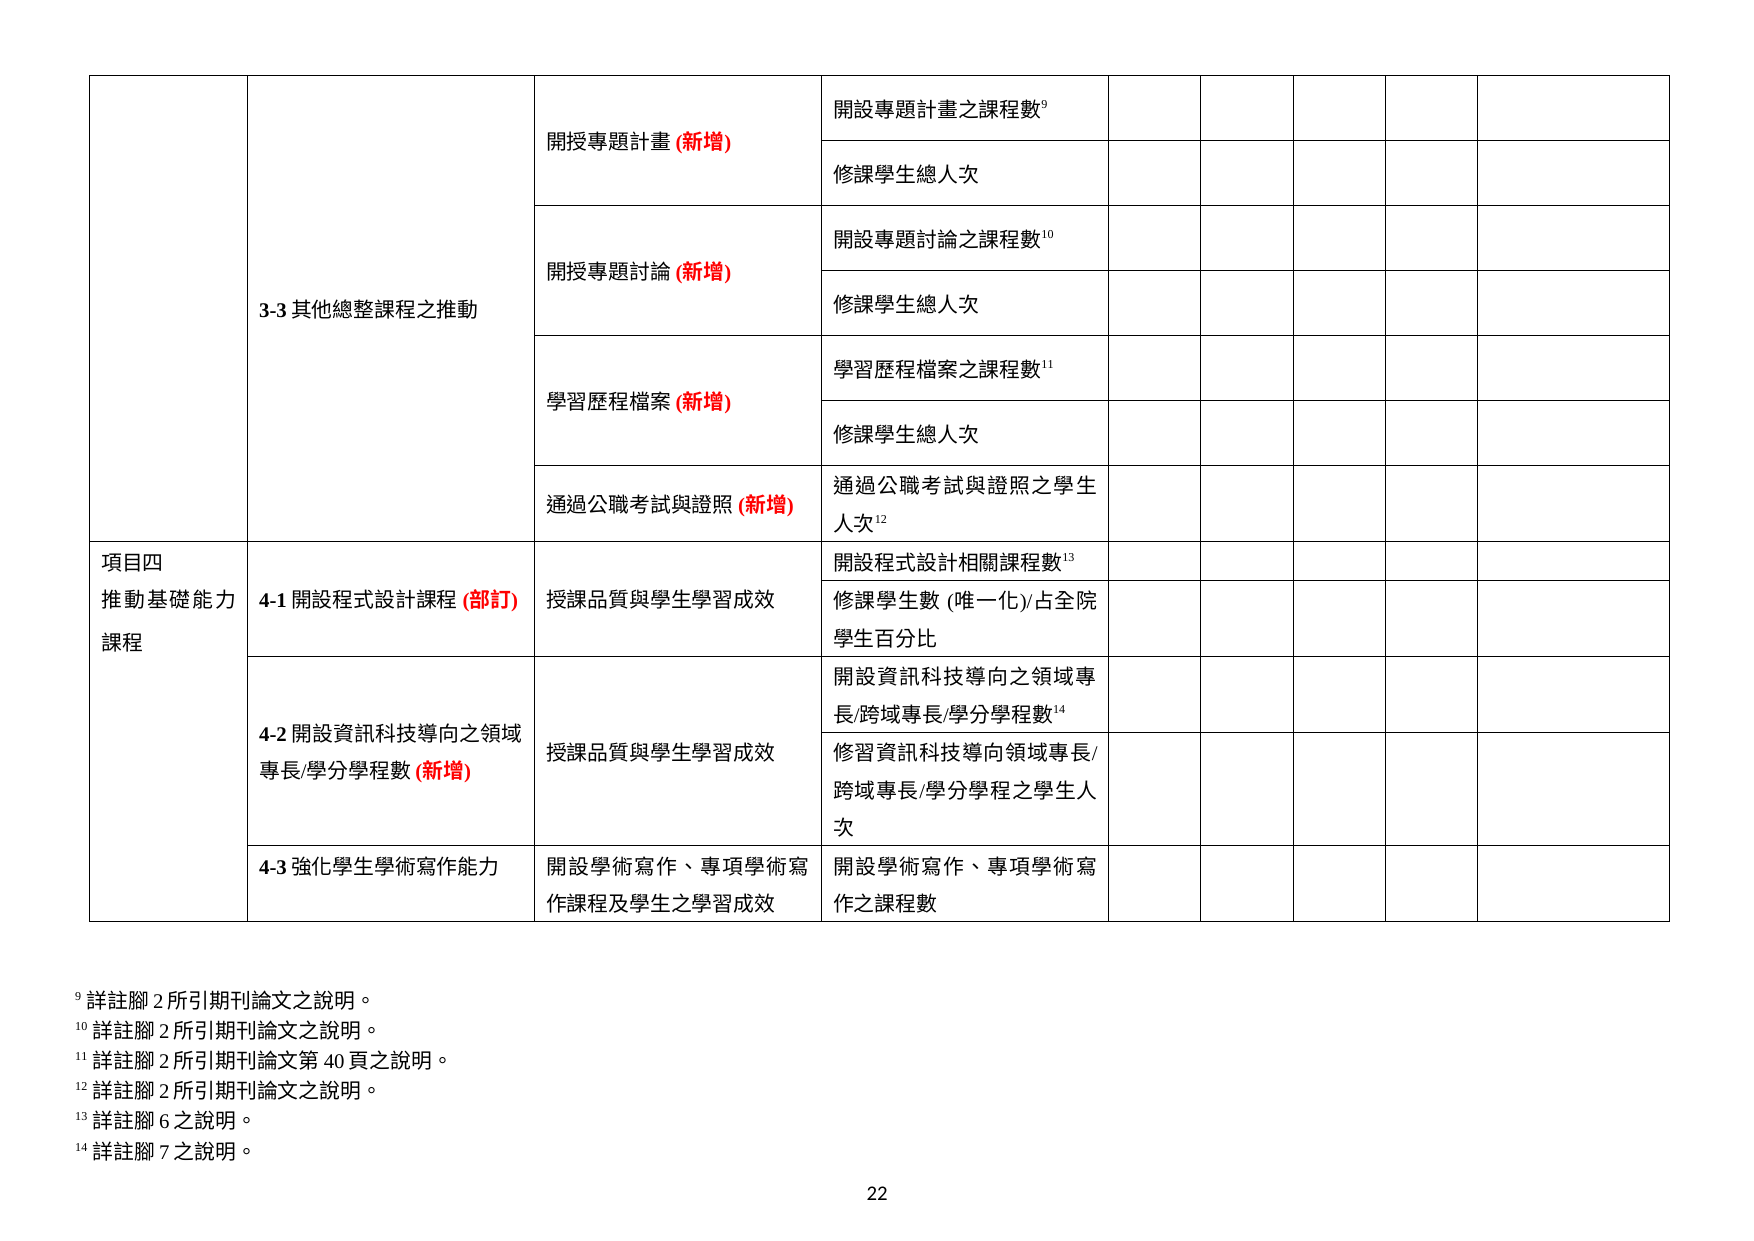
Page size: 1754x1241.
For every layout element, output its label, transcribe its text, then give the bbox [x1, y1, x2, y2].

table_cell [1201, 76, 1293, 140]
table_cell [1109, 141, 1200, 205]
table_cell 開設專題討論之課程數 [822, 206, 1108, 270]
table_cell [1109, 733, 1200, 845]
table_cell 3-3其他總整課程之推動 [248, 76, 534, 541]
table_cell 開授專題討論 (新增) [535, 206, 821, 335]
table_cell [1386, 733, 1477, 845]
table_cell [1386, 657, 1477, 732]
table_cell 修課學生總人次 [822, 141, 1108, 205]
table_cell [1294, 206, 1385, 270]
table_cell [1201, 336, 1293, 400]
table_cell [1478, 542, 1669, 579]
table_cell [1109, 206, 1200, 270]
table_cell 開設專題計畫之課程數 [822, 76, 1108, 140]
table_cell 授課品質與學生學習成效 [535, 542, 821, 656]
table_cell [1201, 581, 1293, 656]
table_cell [1478, 76, 1669, 140]
table_cell [1201, 733, 1293, 845]
table_cell [1478, 846, 1669, 921]
table_cell [1386, 466, 1477, 541]
table_cell [1109, 657, 1200, 732]
table_cell [1294, 141, 1385, 205]
table_cell [1201, 401, 1293, 465]
table_cell [1201, 466, 1293, 541]
table_cell [1201, 542, 1293, 579]
table_cell [1294, 733, 1385, 845]
table_cell [1386, 336, 1477, 400]
table_cell [1294, 76, 1385, 140]
table_cell [1109, 336, 1200, 400]
table_cell [1386, 581, 1477, 656]
table_cell [1386, 846, 1477, 921]
table_cell 項目四 推動基礎能力課程 [90, 542, 247, 921]
table_cell [1201, 846, 1293, 921]
table_cell [1201, 657, 1293, 732]
table_cell [1478, 581, 1669, 656]
table_cell [1478, 206, 1669, 270]
table_cell 開授專題計畫 (新增) [535, 76, 821, 205]
table_cell [1109, 401, 1200, 465]
table_cell [1109, 271, 1200, 335]
table_cell [1294, 271, 1385, 335]
table_cell [1386, 401, 1477, 465]
table_cell [1478, 401, 1669, 465]
table_cell 授課品質與學生學習成效 [535, 657, 821, 845]
table_cell [1386, 141, 1477, 205]
table_cell [1294, 657, 1385, 732]
table_cell [1478, 466, 1669, 541]
table_cell [1386, 76, 1477, 140]
table_cell 學習歷程檔案 (新增) [535, 336, 821, 465]
table_cell 修課學生數 (唯一化)/占全院學生百分比 [822, 581, 1108, 656]
table_cell [1294, 401, 1385, 465]
table_cell [1478, 733, 1669, 845]
table_cell [1478, 141, 1669, 205]
table_cell [1201, 141, 1293, 205]
table_cell [1109, 76, 1200, 140]
table_cell 4-3強化學生學術寫作能力 [248, 846, 534, 921]
table_cell [1294, 466, 1385, 541]
table_cell [1201, 271, 1293, 335]
table_cell [1294, 542, 1385, 579]
table_cell 開設程式設計相關課程數 [822, 542, 1108, 579]
table_cell [1109, 846, 1200, 921]
table_cell 修課學生總人次 [822, 401, 1108, 465]
table_cell [1386, 542, 1477, 579]
table_cell [1386, 271, 1477, 335]
table_cell [1478, 271, 1669, 335]
table_cell 4-1開設程式設計課程 (部訂) [248, 542, 534, 656]
table_cell [1386, 206, 1477, 270]
table_cell 通過公職考試與證照 (新增) [535, 466, 821, 541]
table_cell [1294, 336, 1385, 400]
table_cell [1294, 846, 1385, 921]
table_cell 開設學術寫作、專項學術寫作課程及學生之學習成效 [535, 846, 821, 921]
table_cell [1478, 657, 1669, 732]
table_cell 開設資訊科技導向之領域專長/跨域專長/學分學程數 [822, 657, 1108, 732]
table_cell [1294, 581, 1385, 656]
table_cell 4-2開設資訊科技導向之領域專長/學分學程數 (新增) [248, 657, 534, 845]
table_cell 修習資訊科技導向領域專長/跨域專長/學分學程之學生人次 [822, 733, 1108, 845]
table_cell 通過公職考試與證照之學生人次 [822, 466, 1108, 541]
table_cell 修課學生總人次 [822, 271, 1108, 335]
table_cell 開設學術寫作、專項學術寫作之課程數 [822, 846, 1108, 921]
table_cell [1478, 336, 1669, 400]
table_cell [1201, 206, 1293, 270]
table_cell [1109, 466, 1200, 541]
table_cell 學習歷程檔案之課程數 [822, 336, 1108, 400]
table_cell [1109, 581, 1200, 656]
table_cell [1109, 542, 1200, 579]
